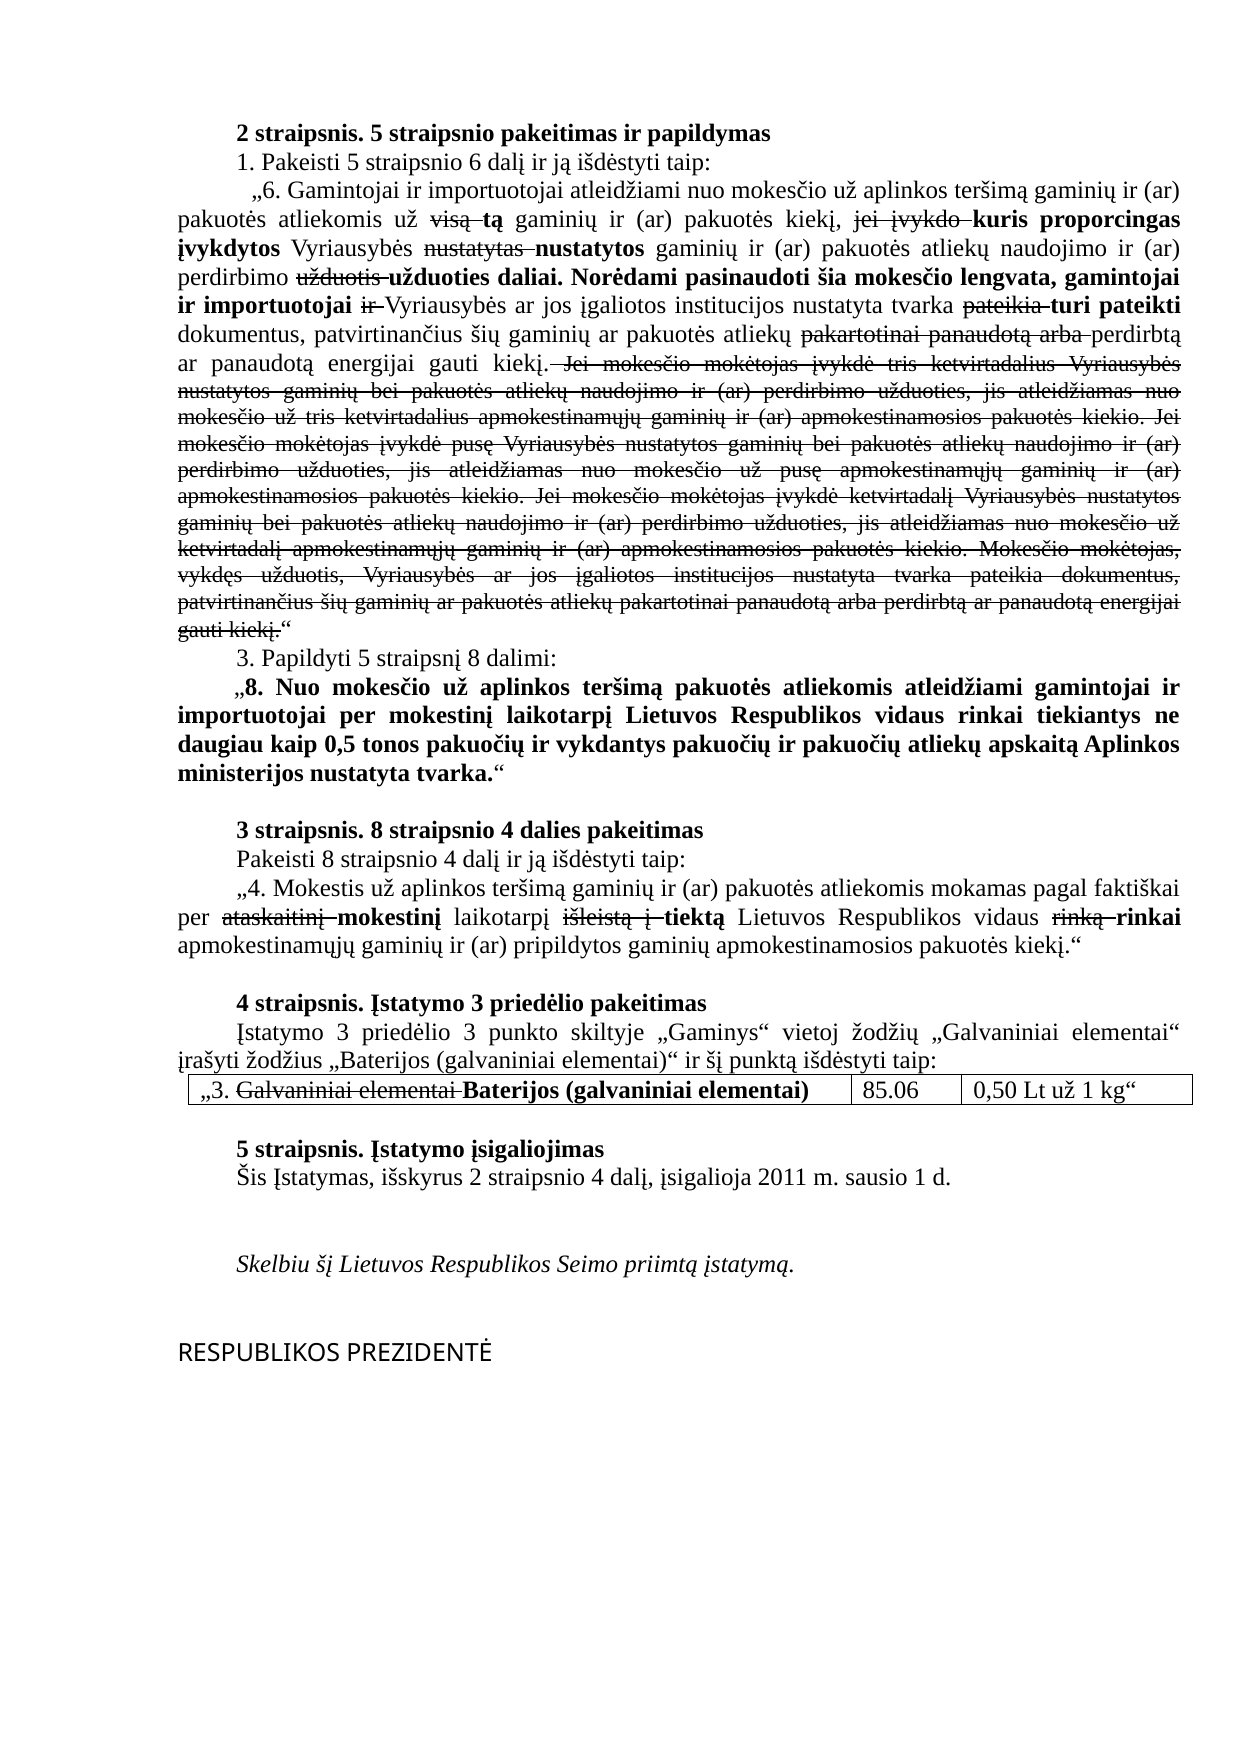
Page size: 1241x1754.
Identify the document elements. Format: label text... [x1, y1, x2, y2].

text „6. Gamintojai ir importuotojai atleidžiami nuo mokesčio už aplinkos teršimą gaminių ir (ar) pakuotės atliekomis už visą tą gaminių ir (ar) pakuotės kiekį, jei įvykdo kuris proporcingas įvykdytos Vyriausybės nustatytas nustatytos gaminių ir (ar) pakuotės atliekų naudojimo ir (ar) perdirbimo užduotis užduoties daliai. Norėdami pasinaudoti šia mokesčio lengvata, gamintojai ir importuotojai ir Vyriausybės ar jos įgaliotos institucijos nustatyta tvarka pateikia turi pateikti dokumentus, patvirtinančius šių gaminių ar pakuotės atliekų pakartotinai panaudotą arba perdirbtą ar panaudotą energijai gauti kiekį. Jei mokesčio mokėtojas įvykdė tris ketvirtadalius Vyriausybės nustatytos gaminių bei pakuotės atliekų naudojimo ir (ar) perdirbimo užduoties, jis atleidžiamas nuo mokesčio už tris ketvirtadalius apmokestinamųjų gaminių ir (ar) apmokestinamosios pakuotės kiekio. Jei mokesčio mokėtojas įvykdė pusę Vyriausybės nustatytos gaminių bei pakuotės atliekų naudojimo ir (ar) perdirbimo užduoties, jis atleidžiamas nuo mokesčio už pusę apmokestinamųjų gaminių ir (ar) apmokestinamosios pakuotės kiekio. Jei mokesčio mokėtojas įvykdė ketvirtadalį Vyriausybės nustatytos gaminių bei pakuotės atliekų naudojimo ir (ar) perdirbimo užduoties, jis atleidžiamas nuo mokesčio už ketvirtadalį apmokestinamųjų gaminių ir (ar) apmokestinamosios pakuotės kiekio. Mokesčio mokėtojas, vykdęs užduotis, Vyriausybės ar jos įgaliotos institucijos nustatyta tvarka pateikia dokumentus, patvirtinančius šių gaminių ar pakuotės atliekų pakartotinai panaudotą arba perdirbtą ar panaudotą energijai gauti kiekį.“ [177, 550, 1181, 602]
text Įstatymo 3 priedėlio 3 punkto skiltyje „Gaminys“ vietoj žodžių „Galvaniniai elementai“ įrašyti žodžius „Baterijos (galvaniniai elementai)“ ir šį punktą išdėstyti taip: [177, 1017, 1181, 1074]
text „6. Gamintojai ir importuotojai atleidžiami nuo mokesčio už aplinkos teršimą gaminių ir (ar) pakuotės atliekomis už visą tą gaminių ir (ar) pakuotės kiekį, jei įvykdo kuris proporcingas įvykdytos Vyriausybės nustatytas nustatytos gaminių ir (ar) pakuotės atliekų naudojimo ir (ar) perdirbimo užduotis užduoties daliai. Norėdami pasinaudoti šia mokesčio lengvata, gamintojai ir importuotojai ir Vyriausybės ar jos įgaliotos institucijos nustatyta tvarka pateikia turi pateikti dokumentus, patvirtinančius šių gaminių ar pakuotės atliekų pakartotinai panaudotą arba perdirbtą ar panaudotą energijai gauti kiekį. Jei mokesčio mokėtojas įvykdė tris ketvirtadalius Vyriausybės nustatytos gaminių bei pakuotės atliekų naudojimo ir (ar) perdirbimo užduoties, jis atleidžiamas nuo mokesčio už tris ketvirtadalius apmokestinamųjų gaminių ir (ar) apmokestinamosios pakuotės kiekio. Jei mokesčio mokėtojas įvykdė pusę Vyriausybės nustatytos gaminių bei pakuotės atliekų naudojimo ir (ar) perdirbimo užduoties, jis atleidžiamas nuo mokesčio už pusę apmokestinamųjų gaminių ir (ar) apmokestinamosios pakuotės kiekio. Jei mokesčio mokėtojas įvykdė ketvirtadalį Vyriausybės nustatytos gaminių bei pakuotės atliekų naudojimo ir (ar) perdirbimo užduoties, jis atleidžiamas nuo mokesčio už ketvirtadalį apmokestinamųjų gaminių ir (ar) apmokestinamosios pakuotės kiekio. Mokesčio mokėtojas, vykdęs užduotis, Vyriausybės ar jos įgaliotos institucijos nustatyta tvarka pateikia dokumentus, patvirtinančius šių gaminių ar pakuotės atliekų pakartotinai panaudotą arba perdirbtą ar panaudotą energijai gauti kiekį.“ [177, 603, 1181, 643]
text „8. Nuo mokesčio už aplinkos teršimą pakuotės atliekomis atleidžiami gamintojai ir importuotojai per mokestinį laikotarpį Lietuvos Respublikos vidaus rinkai tiekiantys ne daugiau kaip 0,5 tonos pakuočių ir vykdantys pakuočių ir pakuočių atliekų apskaitą Aplinkos ministerijos nustatyta tvarka.“ [177, 672, 1181, 787]
text Šis Įstatymas, išskyrus 2 straipsnio 4 dalį, įsigalioja 2011 m. sausio 1 d. [177, 1162, 1181, 1191]
text 5 straipsnis. Įstatymo įsigaliojimas [177, 1134, 1181, 1162]
table_header „3. Galvaniniai elementai Baterijos (galvaniniai elementai) [189, 1075, 851, 1104]
text 3. Papildyti 5 straipsnį 8 dalimi: [177, 643, 1181, 672]
text „6. Gamintojai ir importuotojai atleidžiami nuo mokesčio už aplinkos teršimą gaminių ir (ar) pakuotės atliekomis už visą tą gaminių ir (ar) pakuotės kiekį, jei įvykdo kuris proporcingas įvykdytos Vyriausybės nustatytas nustatytos gaminių ir (ar) pakuotės atliekų naudojimo ir (ar) perdirbimo užduotis užduoties daliai. Norėdami pasinaudoti šia mokesčio lengvata, gamintojai ir importuotojai ir Vyriausybės ar jos įgaliotos institucijos nustatyta tvarka pateikia turi pateikti dokumentus, patvirtinančius šių gaminių ar pakuotės atliekų pakartotinai panaudotą arba perdirbtą ar panaudotą energijai gauti kiekį. Jei mokesčio mokėtojas įvykdė tris ketvirtadalius Vyriausybės nustatytos gaminių bei pakuotės atliekų naudojimo ir (ar) perdirbimo užduoties, jis atleidžiamas nuo mokesčio už tris ketvirtadalius apmokestinamųjų gaminių ir (ar) apmokestinamosios pakuotės kiekio. Jei mokesčio mokėtojas įvykdė pusę Vyriausybės nustatytos gaminių bei pakuotės atliekų naudojimo ir (ar) perdirbimo užduoties, jis atleidžiamas nuo mokesčio už pusę apmokestinamųjų gaminių ir (ar) apmokestinamosios pakuotės kiekio. Jei mokesčio mokėtojas įvykdė ketvirtadalį Vyriausybės nustatytos gaminių bei pakuotės atliekų naudojimo ir (ar) perdirbimo užduoties, jis atleidžiamas nuo mokesčio už ketvirtadalį apmokestinamųjų gaminių ir (ar) apmokestinamosios pakuotės kiekio. Mokesčio mokėtojas, vykdęs užduotis, Vyriausybės ar jos įgaliotos institucijos nustatyta tvarka pateikia dokumentus, patvirtinančius šių gaminių ar pakuotės atliekų pakartotinai panaudotą arba perdirbtą ar panaudotą energijai gauti kiekį.“ [177, 176, 1181, 391]
text 2 straipsnis. 5 straipsnio pakeitimas ir papildymas [177, 118, 1181, 147]
text Skelbiu šį Lietuvos Respublikos Seimo priimtą įstatymą. [177, 1249, 1181, 1277]
text „6. Gamintojai ir importuotojai atleidžiami nuo mokesčio už aplinkos teršimą gaminių ir (ar) pakuotės atliekomis už visą tą gaminių ir (ar) pakuotės kiekį, jei įvykdo kuris proporcingas įvykdytos Vyriausybės nustatytas nustatytos gaminių ir (ar) pakuotės atliekų naudojimo ir (ar) perdirbimo užduotis užduoties daliai. Norėdami pasinaudoti šia mokesčio lengvata, gamintojai ir importuotojai ir Vyriausybės ar jos įgaliotos institucijos nustatyta tvarka pateikia turi pateikti dokumentus, patvirtinančius šių gaminių ar pakuotės atliekų pakartotinai panaudotą arba perdirbtą ar panaudotą energijai gauti kiekį. Jei mokesčio mokėtojas įvykdė tris ketvirtadalius Vyriausybės nustatytos gaminių bei pakuotės atliekų naudojimo ir (ar) perdirbimo užduoties, jis atleidžiamas nuo mokesčio už tris ketvirtadalius apmokestinamųjų gaminių ir (ar) apmokestinamosios pakuotės kiekio. Jei mokesčio mokėtojas įvykdė pusę Vyriausybės nustatytos gaminių bei pakuotės atliekų naudojimo ir (ar) perdirbimo užduoties, jis atleidžiamas nuo mokesčio už pusę apmokestinamųjų gaminių ir (ar) apmokestinamosios pakuotės kiekio. Jei mokesčio mokėtojas įvykdė ketvirtadalį Vyriausybės nustatytos gaminių bei pakuotės atliekų naudojimo ir (ar) perdirbimo užduoties, jis atleidžiamas nuo mokesčio už ketvirtadalį apmokestinamųjų gaminių ir (ar) apmokestinamosios pakuotės kiekio. Mokesčio mokėtojas, vykdęs užduotis, Vyriausybės ar jos įgaliotos institucijos nustatyta tvarka pateikia dokumentus, patvirtinančius šių gaminių ar pakuotės atliekų pakartotinai panaudotą arba perdirbtą ar panaudotą energijai gauti kiekį.“ [177, 498, 1181, 549]
table_header 85.06 [852, 1075, 961, 1104]
text 4 straipsnis. Įstatymo 3 priedėlio pakeitimas [177, 988, 1181, 1017]
text Pakeisti 8 straipsnio 4 dalį ir ją išdėstyti taip: [177, 844, 1181, 873]
table_header 0,50 Lt už 1 kg“ [962, 1075, 1192, 1104]
text 3 straipsnis. 8 straipsnio 4 dalies pakeitimas [177, 815, 1181, 844]
text „4. Mokestis už aplinkos teršimą gaminių ir (ar) pakuotės atliekomis mokamas pagal faktiškai per ataskaitinį mokestinį laikotarpį išleistą į tiektą Lietuvos Respublikos vidaus rinką rinkai apmokestinamųjų gaminių ir (ar) pripildytos gaminių apmokestinamosios pakuotės kiekį.“ [177, 873, 1181, 959]
text 1. Pakeisti 5 straipsnio 6 dalį ir ją išdėstyti taip: [177, 147, 1181, 176]
text RESPUBLIKOS PREZIDENTė [177, 1335, 1186, 1369]
